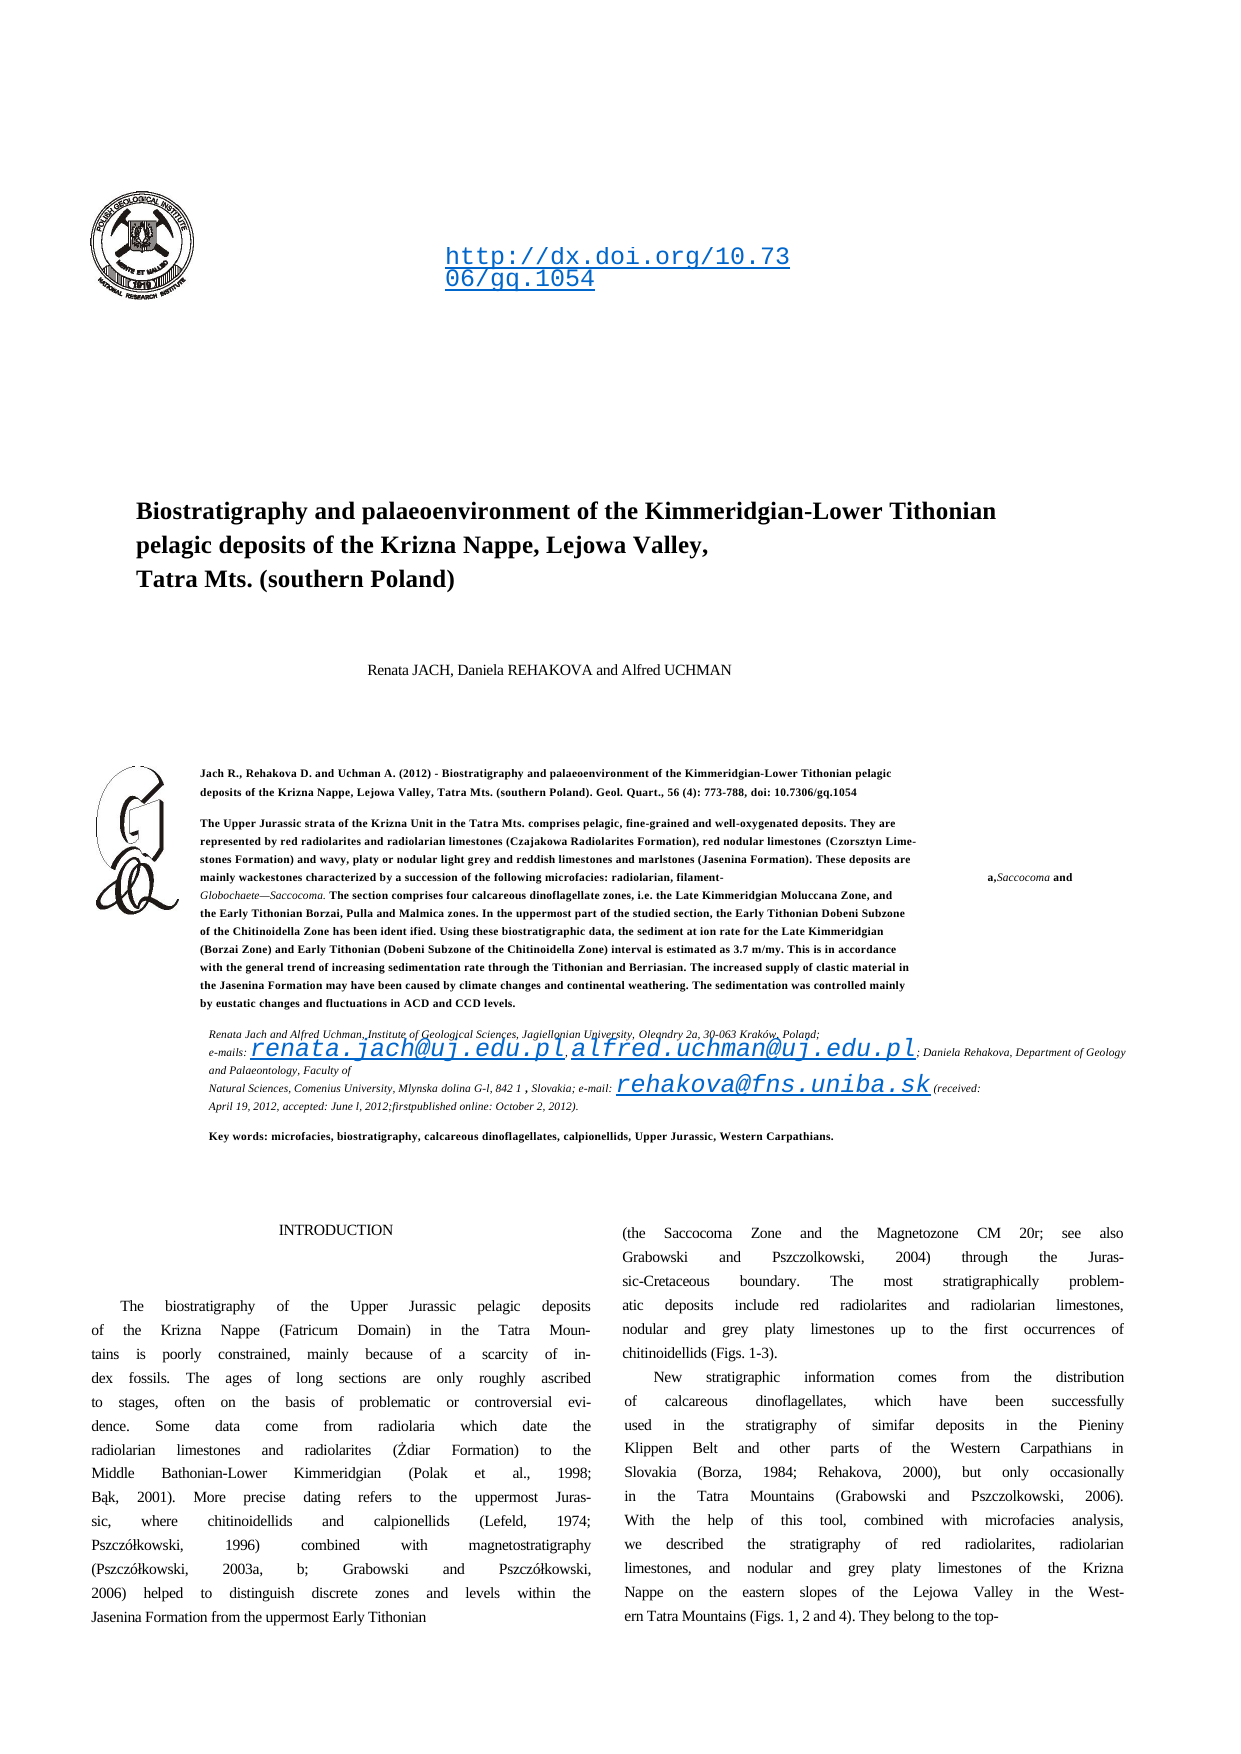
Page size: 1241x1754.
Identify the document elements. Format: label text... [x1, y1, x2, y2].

text The Upper Jurassic strata of the Krizna Unit in the Tatra Mts. comprises pelagic, fine-grained and well-oxygenated deposits. They are represented by red radiolarites and radiolarian limestones (Czajakowa Radiolarites Formation), red nodular limestones (Czorsztyn Lime- stones Formation) and wavy, platy or nodular light grey and reddish limestones and marlstones (Jasenina Formation). These deposits are mainly wackestones characterized by a succession of the following microfacies: radiolarian, filament- a,Saccocoma and [200, 813, 1123, 885]
text INTRODUCTION [278, 1223, 393, 1239]
text (the Saccocoma Zone and the Magnetozone CM 20r; see also Grabowski and Pszczolkowski, 2004) through the Juras- sic-Cretaceous boundary. The most stratigraphically problem- atic deposits include red radiolarites and radiolarian limestones, nodular and grey platy limestones up to the first occurrences of chitinoidellids (Figs. 1-3). [622, 1219, 1124, 1363]
text Renata JACH, Daniela REHAKOVA and Alfred UCHMAN [367, 663, 732, 679]
text Key words: microfacies, biostratigraphy, calcareous dinoflagellates, calpionellids, Upper Jurassic, Western Carpathians. [209, 1131, 1152, 1143]
text Renata Jach and Alfred Uchman, Institute of Geological Sciences, Jagiellonian University, Oleandry 2a, 30-063 Kraków, Poland; e-mails: renata.jach@uj.edu.pl, alfred.uchman@uj.edu.pl; Daniela Rehakova, Department of Geology and Palaeontology, Faculty of Natural Sciences, Comenius University, Mlynska dolina G-l, 842 1 , Slovakia; e-mail: rehakova@fns.uniba.sk (received: April 19, 2012, accepted: June l, 2012;firstpublished online: October 2, 2012). [209, 1024, 1139, 1114]
picture [96, 766, 179, 915]
picture [90, 191, 194, 300]
text The biostratigraphy of the Upper Jurassic pelagic deposits of the Krizna Nappe (Fatricum Domain) in the Tatra Moun- tains is poorly constrained, mainly because of a scarcity of in- dex fossils. The ages of long sections are only roughly ascribed to stages, often on the basis of problematic or controversial evi- dence. Some data come from radiolaria which date the radiolarian limestones and radiolarites (Żdiar Formation) to the Middle Bathonian-Lower Kimmeridgian (Polak et al., 1998; Bąk, 2001). More precise dating refers to the uppermost Juras- sic, where chitinoidellids and calpionellids (Lefeld, 1974; Pszczółkowski, 1996) combined with magnetostratigraphy (Pszczółkowski, 2003a, b; Grabowski and Pszczółkowski, 2006) helped to distinguish discrete zones and levels within the Jasenina Formation from the uppermost Early Tithonian [91, 1292, 591, 1627]
text Jach R., Rehakova D. and Uchman A. (2012) - Biostratigraphy and palaeoenvironment of the Kimmeridgian-Lower Tithonian pelagic deposits of the Krizna Nappe, Lejowa Valley, Tatra Mts. (southern Poland). Geol. Quart., 56 (4): 773-788, doi: 10.7306/gq.1054 [200, 763, 1123, 800]
text Geological Quarterly, 2012, 56 (4): 773-788 DOI: http://dx.doi.org/10.7306/gq.1054 [445, 247, 801, 297]
text New stratigraphic information comes from the distribution of calcareous dinoflagellates, which have been successfully used in the stratigraphy of simifar deposits in the Pieniny Klippen Belt and other parts of the Western Carpathians in Slovakia (Borza, 1984; Rehakova, 2000), but only occasionally in the Tatra Mountains (Grabowski and Pszczolkowski, 2006). With the help of this tool, combined with microfacies analysis, we described the stratigraphy of red radiolarites, radiolarian limestones, and nodular and grey platy limestones of the Krizna Nappe on the eastern slopes of the Lejowa Valley in the West- ern Tatra Mountains (Figs. 1, 2 and 4). They belong to the top- [624, 1363, 1124, 1626]
text Globochaete—Saccocoma. The section comprises four calcareous dinoflagellate zones, i.e. the Late Kimmeridgian Moluccana Zone, and the Early Tithonian Borzai, Pulla and Malmica zones. In the uppermost part of the studied section, the Early Tithonian Dobeni Subzone of the Chitinoidella Zone has been ident ified. Using these biostratigraphic data, the sediment at ion rate for the Late Kimmeridgian (Borzai Zone) and Early Tithonian (Dobeni Subzone of the Chitinoidella Zone) interval is estimated as 3.7 m/my. This is in accordance with the general trend of increasing sedimentation rate through the Tithonian and Berriasian. The increased supply of clastic material in the Jasenina Formation may have been caused by climate changes and continental weathering. The sedimentation was controlled mainly by eustatic changes and fluctuations in ACD and CCD levels. [200, 885, 1123, 1011]
subtitle Biostratigraphy and palaeoenvironment of the Kimmeridgian-Lower Tithonian pelagic deposits of the Krizna Nappe, Lejowa Valley, Tatra Mts. (southern Poland) [136, 492, 1114, 594]
